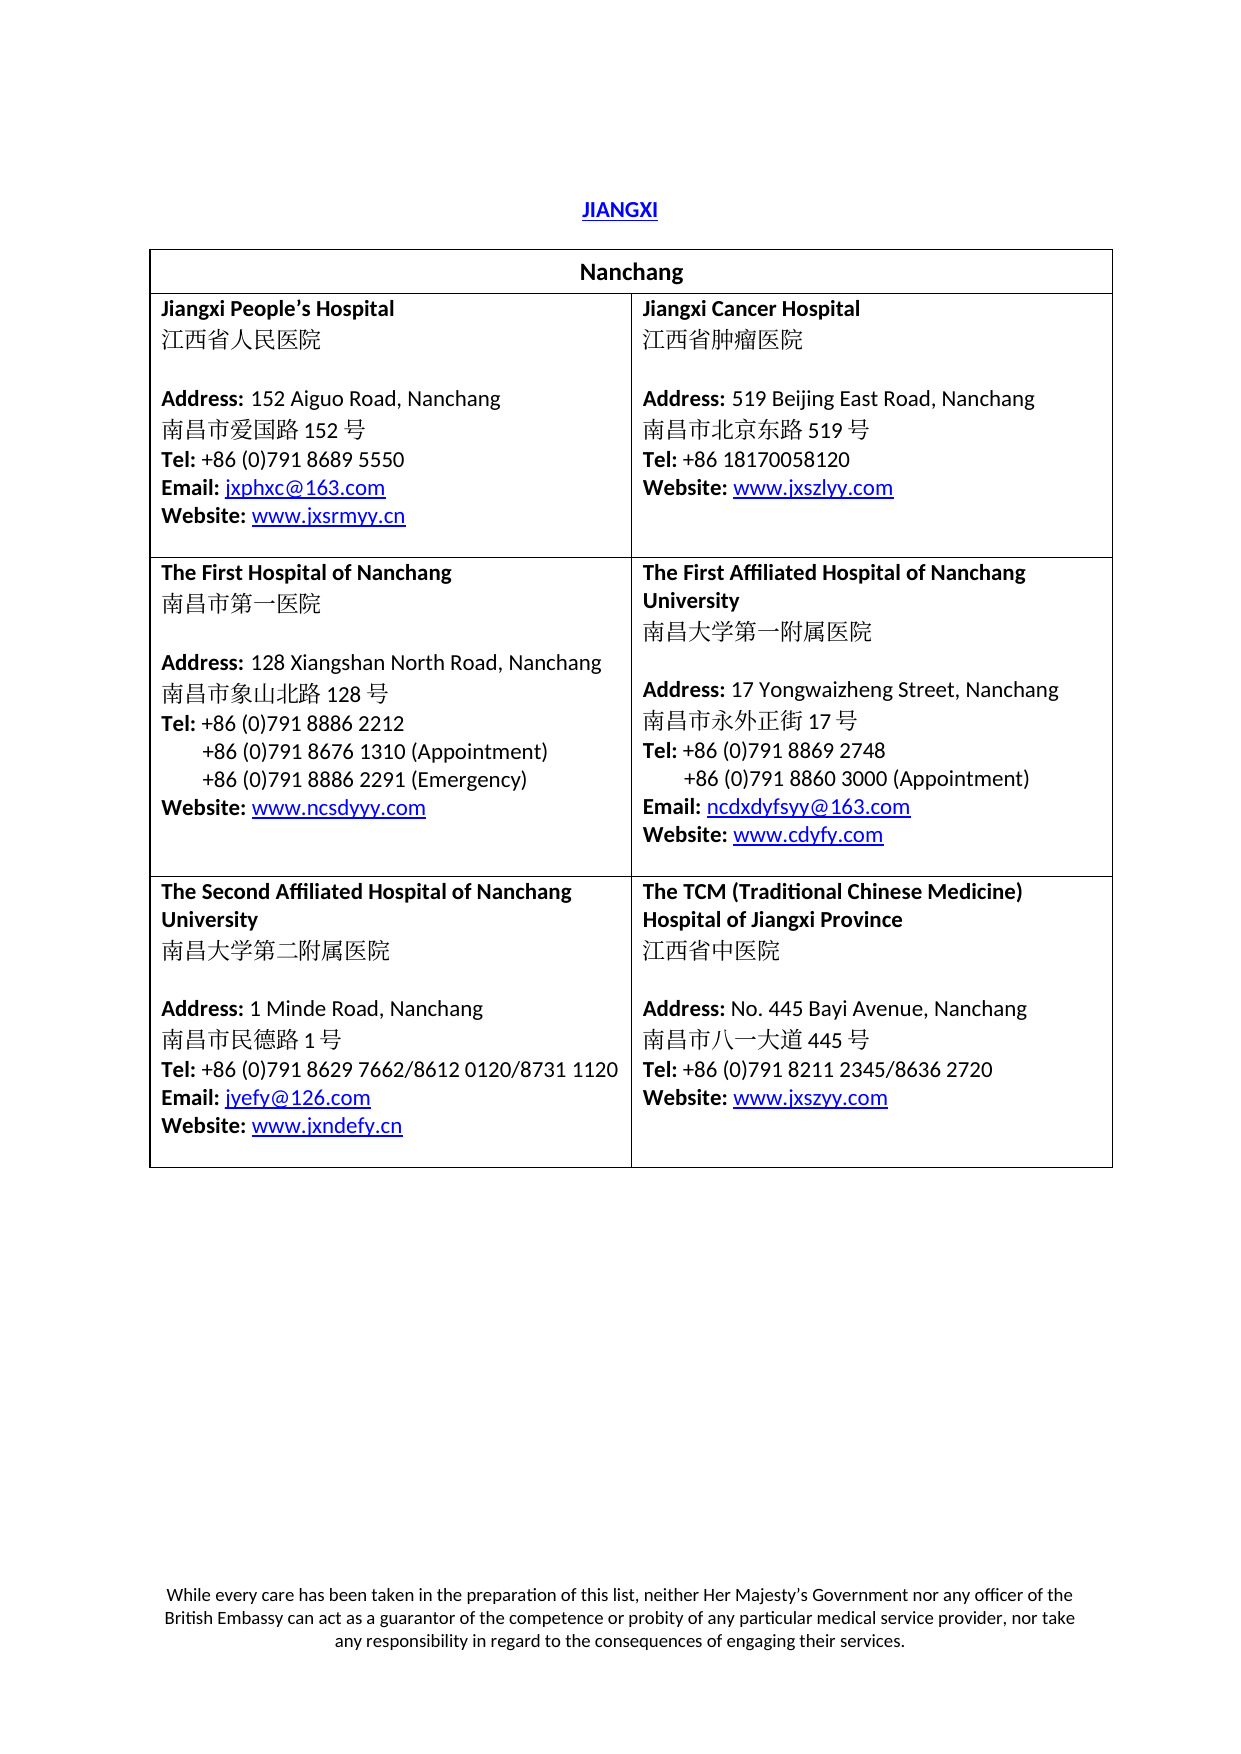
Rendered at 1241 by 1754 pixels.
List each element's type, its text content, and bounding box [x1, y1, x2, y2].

text JIANGXI [150, 196, 1090, 223]
table_cell The TCM (Traditional Chinese Medicine) Hospital of Jiangxi Province 江西省中医院 Address: No. 445 Bayi Avenue, Nanchang 南昌市八一大道445号 Tel: +86 (0)791 8211 2345/8636 2720 Website: www.jxszyy.com [632, 877, 1112, 1167]
table_cell The Second Affiliated Hospital of Nanchang University 南昌大学第二附属医院 Address: 1 Minde Road, Nanchang 南昌市民德路1号 Tel: +86 (0)791 8629 7662/8612 0120/8731 1120 Email: jyefy@126.com Website: www.jxndefy.cn [151, 877, 631, 1167]
table_cell The First Hospital of Nanchang 南昌市第一医院 Address: 128 Xiangshan North Road, Nanchang 南昌市象山北路128号 Tel: +86 (0)791 8886 2212 +86 (0)791 8676 1310 (Appointment) +86 (0)791 8886 2291 (Emergency) Website: www.ncsdyyy.com [151, 558, 631, 876]
table_cell Jiangxi Cancer Hospital 江西省肿瘤医院 Address: 519 Beijing East Road, Nanchang 南昌市北京东路519号 Tel: +86 18170058120 Website: www.jxszlyy.com [632, 294, 1112, 557]
table_cell The First Affiliated Hospital of Nanchang University 南昌大学第一附属医院 Address: 17 Yongwaizheng Street, Nanchang 南昌市永外正街17号 Tel: +86 (0)791 8869 2748 +86 (0)791 8860 3000 (Appointment) Email: ncdxdyfsyy@163.com Website: www.cdyfy.com [632, 558, 1112, 876]
table_header Nanchang [151, 250, 1112, 293]
table_cell Jiangxi People’s Hospital 江西省人民医院 Address: 152 Aiguo Road, Nanchang 南昌市爱国路152号 Tel: +86 (0)791 8689 5550 Email: jxphxc@163.com Website: www.jxsrmyy.cn [151, 294, 631, 557]
